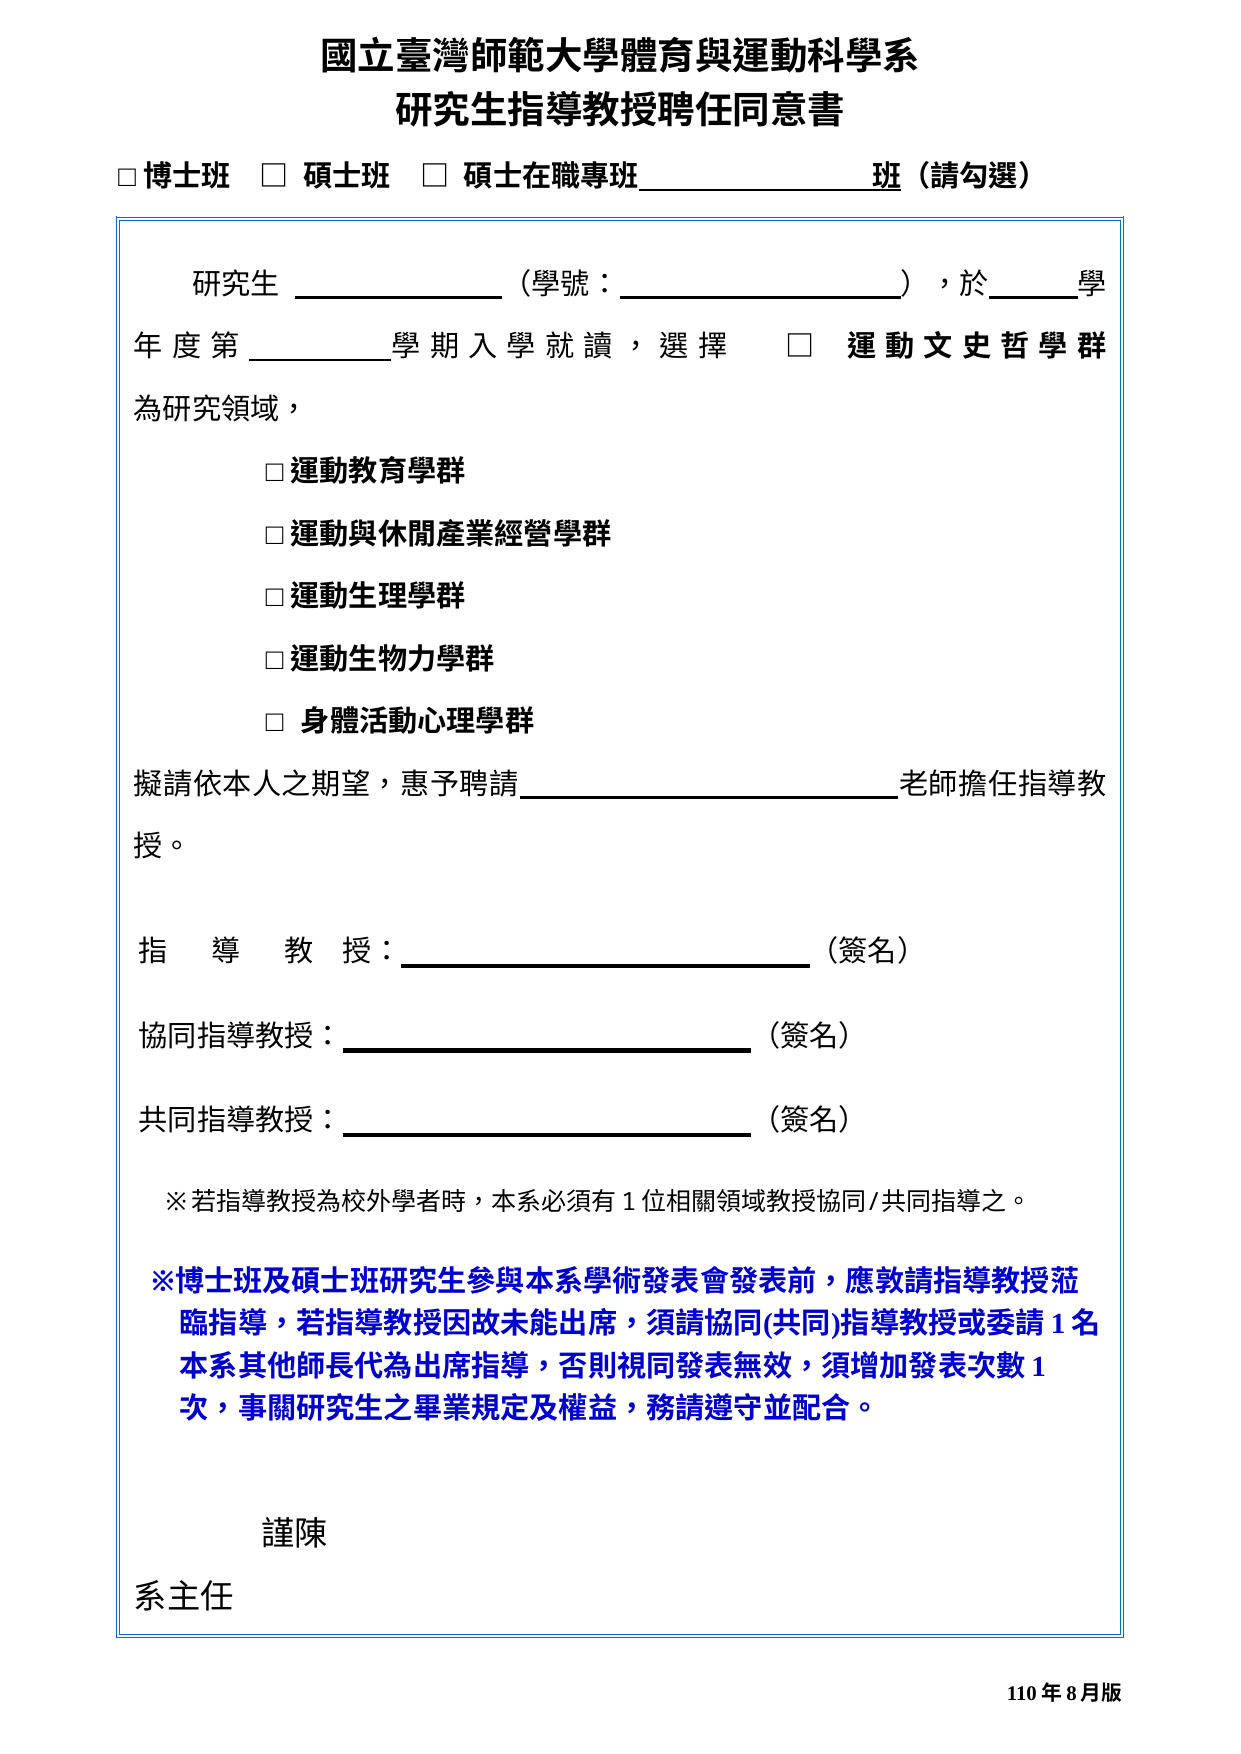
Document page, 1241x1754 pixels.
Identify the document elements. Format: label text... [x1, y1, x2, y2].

text 國立臺灣師範大學體育與運動科學系 [118, 26, 1122, 80]
text 研究生指導教授聘任同意書 [118, 80, 1122, 134]
table_header 研究生 （學號： ），於 學年度第 學期入學就讀，選擇 □ 運動文史哲學群 為研究領域， □ 運動教育學群 □ 運動與休閒產業經營學群 □ 運動生理學群 □ 運動生物力學群 □ 身體活動心理學群 擬請依本人之期望，惠予聘請 老師擔任指導教授。 指 導 教 授： （簽名） 協同指導教授： （簽名） 共同指導教授： （簽名） ※若指導教授為校外學者時，本系必須有1位相關領域教授協同/共同指導之。 ※博士班及碩士班研究生參與本系學術發表會發表前，應敦請指導教授蒞臨指導，若指導教授因故未能出席，須請協同(共同)指導教授或委請1名本系其他師長代為出席指導，否則視同發表無效，須增加發表次數1次，事關研究生之畢業規定及權益，務請遵守並配合。 謹陳 系主任 [120, 221, 1120, 1634]
text □ 博士班 □ 碩士班 □ 碩士在職專班 班（請勾選） [118, 153, 1122, 195]
